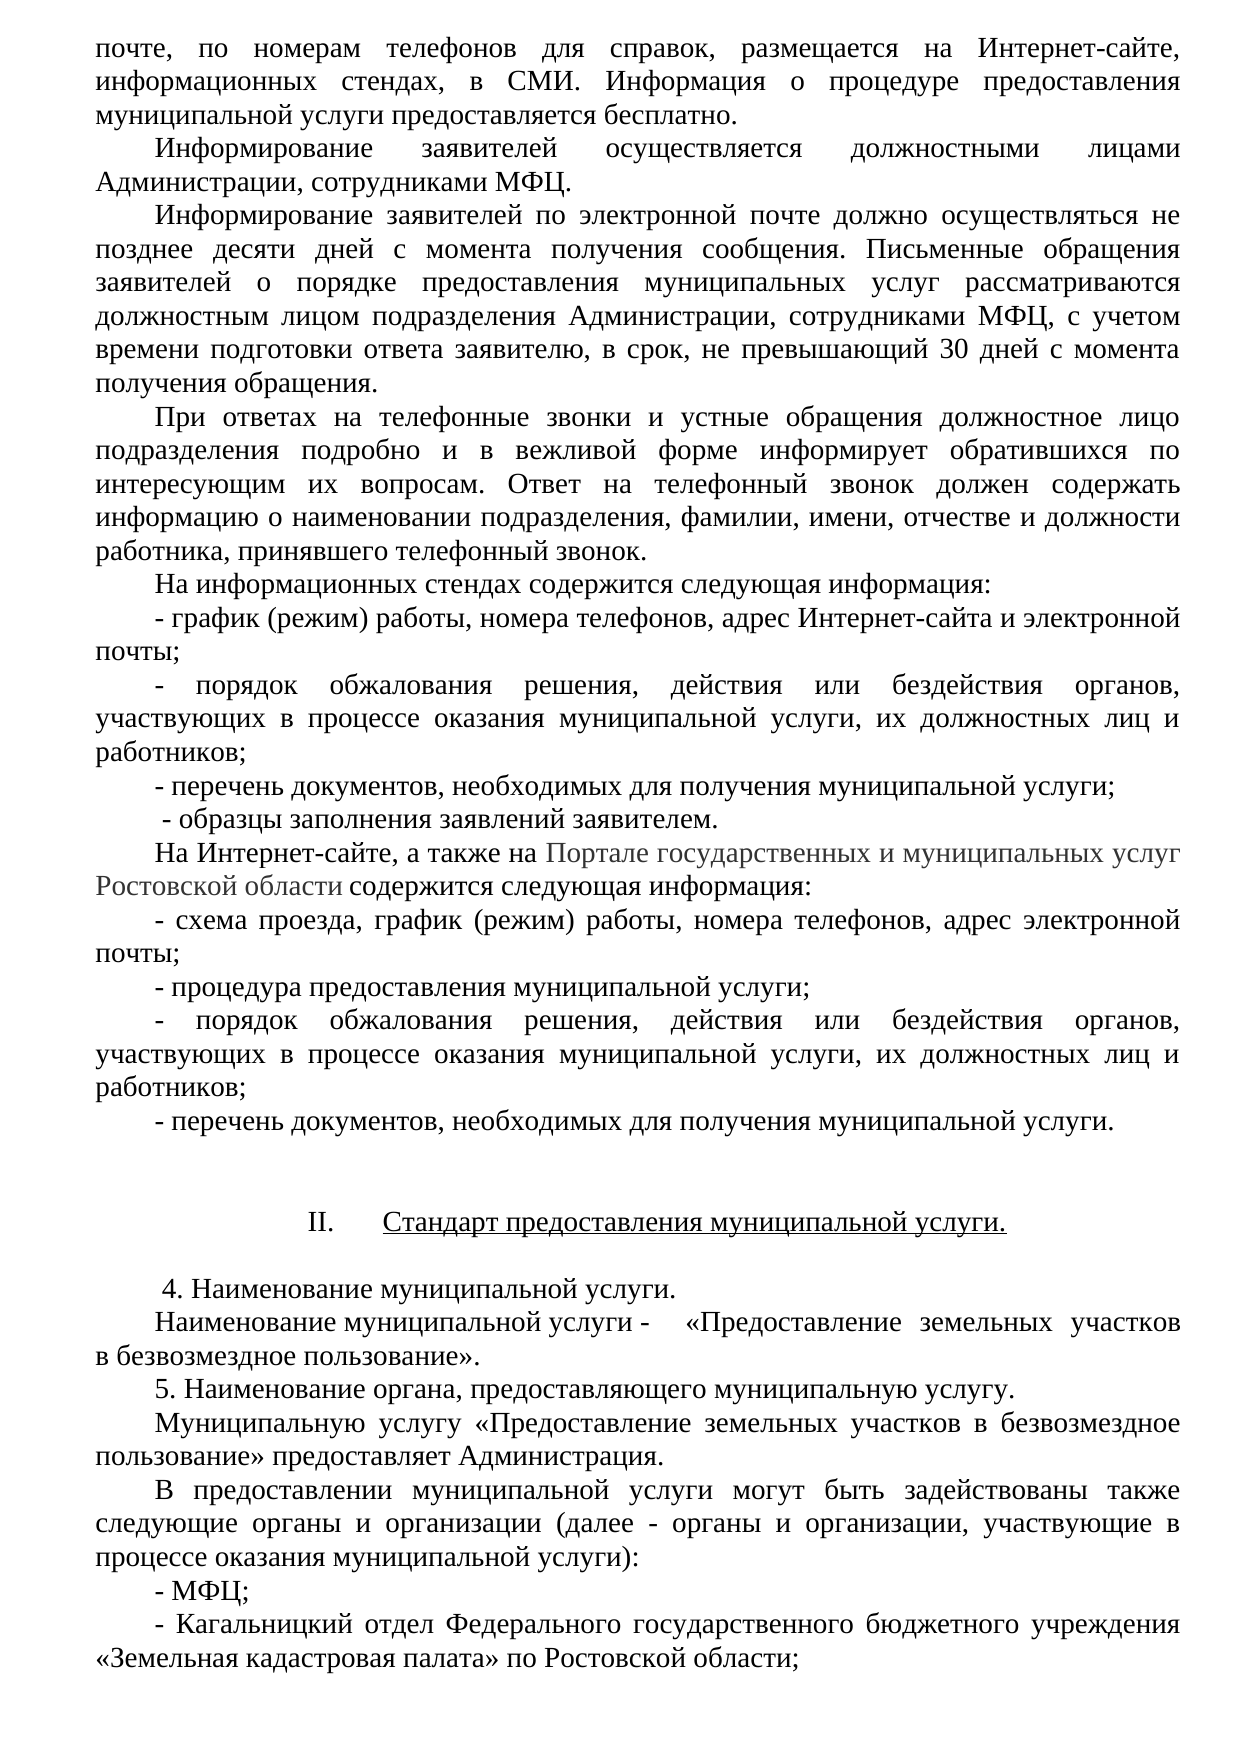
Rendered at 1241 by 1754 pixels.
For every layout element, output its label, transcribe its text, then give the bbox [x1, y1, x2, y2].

text - образцы заполнения заявлений заявителем. [95, 801, 1181, 835]
text Муниципальную услугу «Предоставление земельных участков в безвозмездное пользование» предоставляет Администрация. [95, 1405, 1181, 1472]
text 5. Наименование органа, предоставляющего муниципальную услугу. [95, 1371, 1181, 1405]
text - МФЦ; [95, 1573, 1181, 1606]
text В предоставлении муниципальной услуги могут быть задействованы также следующие органы и организации (далее - органы и организации, участвующие в процессе оказания муниципальной услуги): [95, 1472, 1181, 1573]
text На Интернет-сайте, а также на Портале государственных и муниципальных услуг Ростовской области содержится следующая информация: [95, 835, 1181, 902]
list Стандарт предоставления муниципальной услуги. [133, 1204, 1181, 1237]
text При ответах на телефонные звонки и устные обращения должностное лицо подразделения подробно и в вежливой форме информирует обратившихся по интересующим их вопросам. Ответ на телефонный звонок должен содержать информацию о наименовании подразделения, фамилии, имени, отчестве и должности работника, принявшего телефонный звонок. [95, 399, 1181, 566]
text На информационных стендах содержится следующая информация: [95, 566, 1181, 600]
text - процедура предоставления муниципальной услуги; [95, 969, 1181, 1002]
text - перечень документов, необходимых для получения муниципальной услуги; [95, 768, 1181, 801]
text Наименование муниципальной услуги - «Предоставление земельных участков в безвозмездное пользование». [95, 1304, 1181, 1371]
text - Кагальницкий отдел Федерального государственного бюджетного учреждения «Земельная кадастровая палата» по Ростовской области; [95, 1606, 1181, 1673]
text - порядок обжалования решения, действия или бездействия органов, участвующих в процессе оказания муниципальной услуги, их должностных лиц и работников; [95, 667, 1181, 768]
text - график (режим) работы, номера телефонов, адрес Интернет-сайта и электронной почты; [95, 600, 1181, 667]
text почте, по номерам телефонов для справок, размещается на Интернет-сайте, информационных стендах, в СМИ. Информация о процедуре предоставления муниципальной услуги предоставляется бесплатно. [95, 30, 1181, 130]
text Информирование заявителей осуществляется должностными лицами Администрации, сотрудниками МФЦ. [95, 130, 1181, 197]
text - порядок обжалования решения, действия или бездействия органов, участвующих в процессе оказания муниципальной услуги, их должностных лиц и работников; [95, 1002, 1181, 1103]
text 4. Наименование муниципальной услуги. [95, 1271, 1181, 1304]
text - перечень документов, необходимых для получения муниципальной услуги. [95, 1103, 1181, 1137]
text - схема проезда, график (режим) работы, номера телефонов, адрес электронной почты; [95, 902, 1181, 969]
text Информирование заявителей по электронной почте должно осуществляться не позднее десяти дней с момента получения сообщения. Письменные обращения заявителей о порядке предоставления муниципальных услуг рассматриваются должностным лицом подразделения Администрации, сотрудниками МФЦ, с учетом времени подготовки ответа заявителю, в срок, не превышающий 30 дней с момента получения обращения. [95, 197, 1181, 399]
